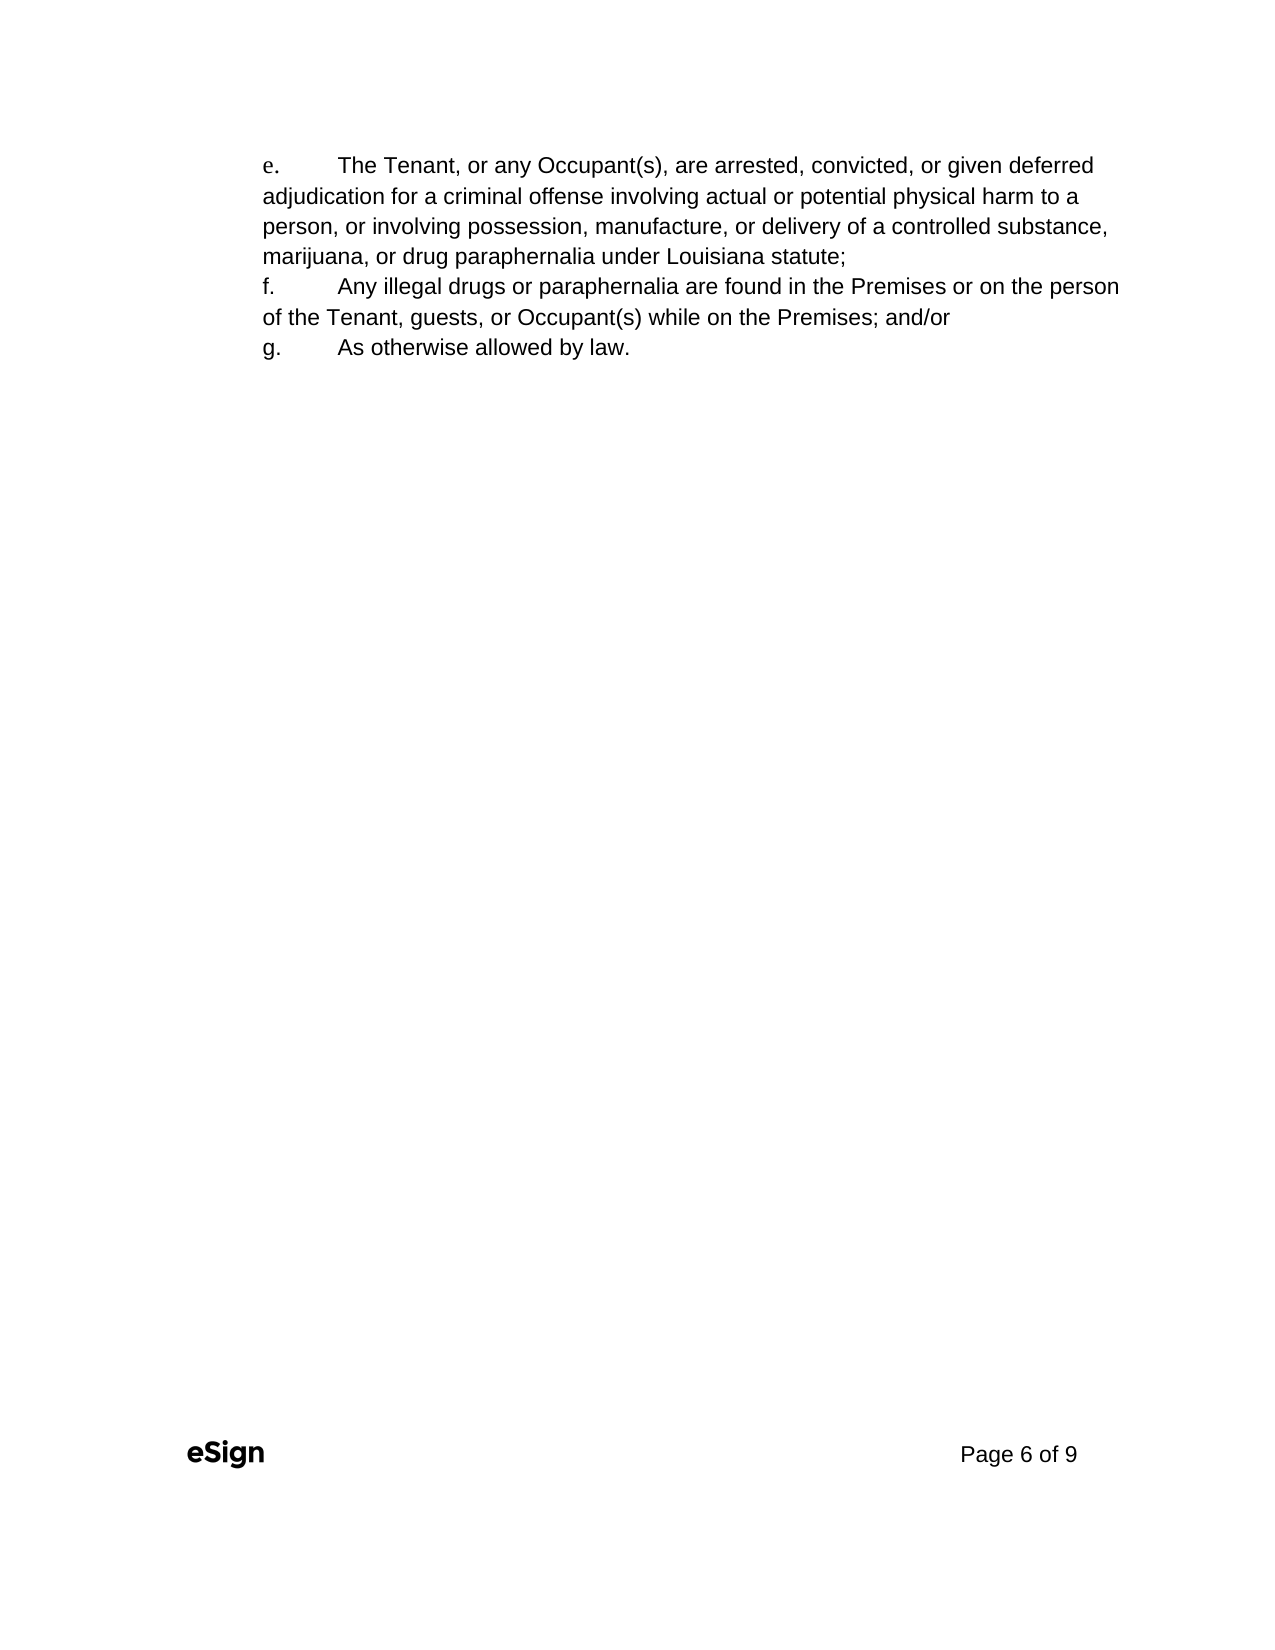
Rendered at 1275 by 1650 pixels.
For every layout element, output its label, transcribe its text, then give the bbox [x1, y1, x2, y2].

list Any illegal drugs or paraphernalia are found in the Premises or on the person of the Tenant, guests, or Occupant(s) while on the Premises; and/or [262, 273, 1125, 330]
list The Tenant, or any Occupant(s), are arrested, convicted, or given deferred adjudication for a criminal offense involving actual or potential physical harm to a person, or involving possession, manufacture, or delivery of a controlled substance, marijuana, or drug paraphernalia under Louisiana statute; [262, 150, 1125, 269]
list As otherwise allowed by law. [262, 334, 1125, 360]
